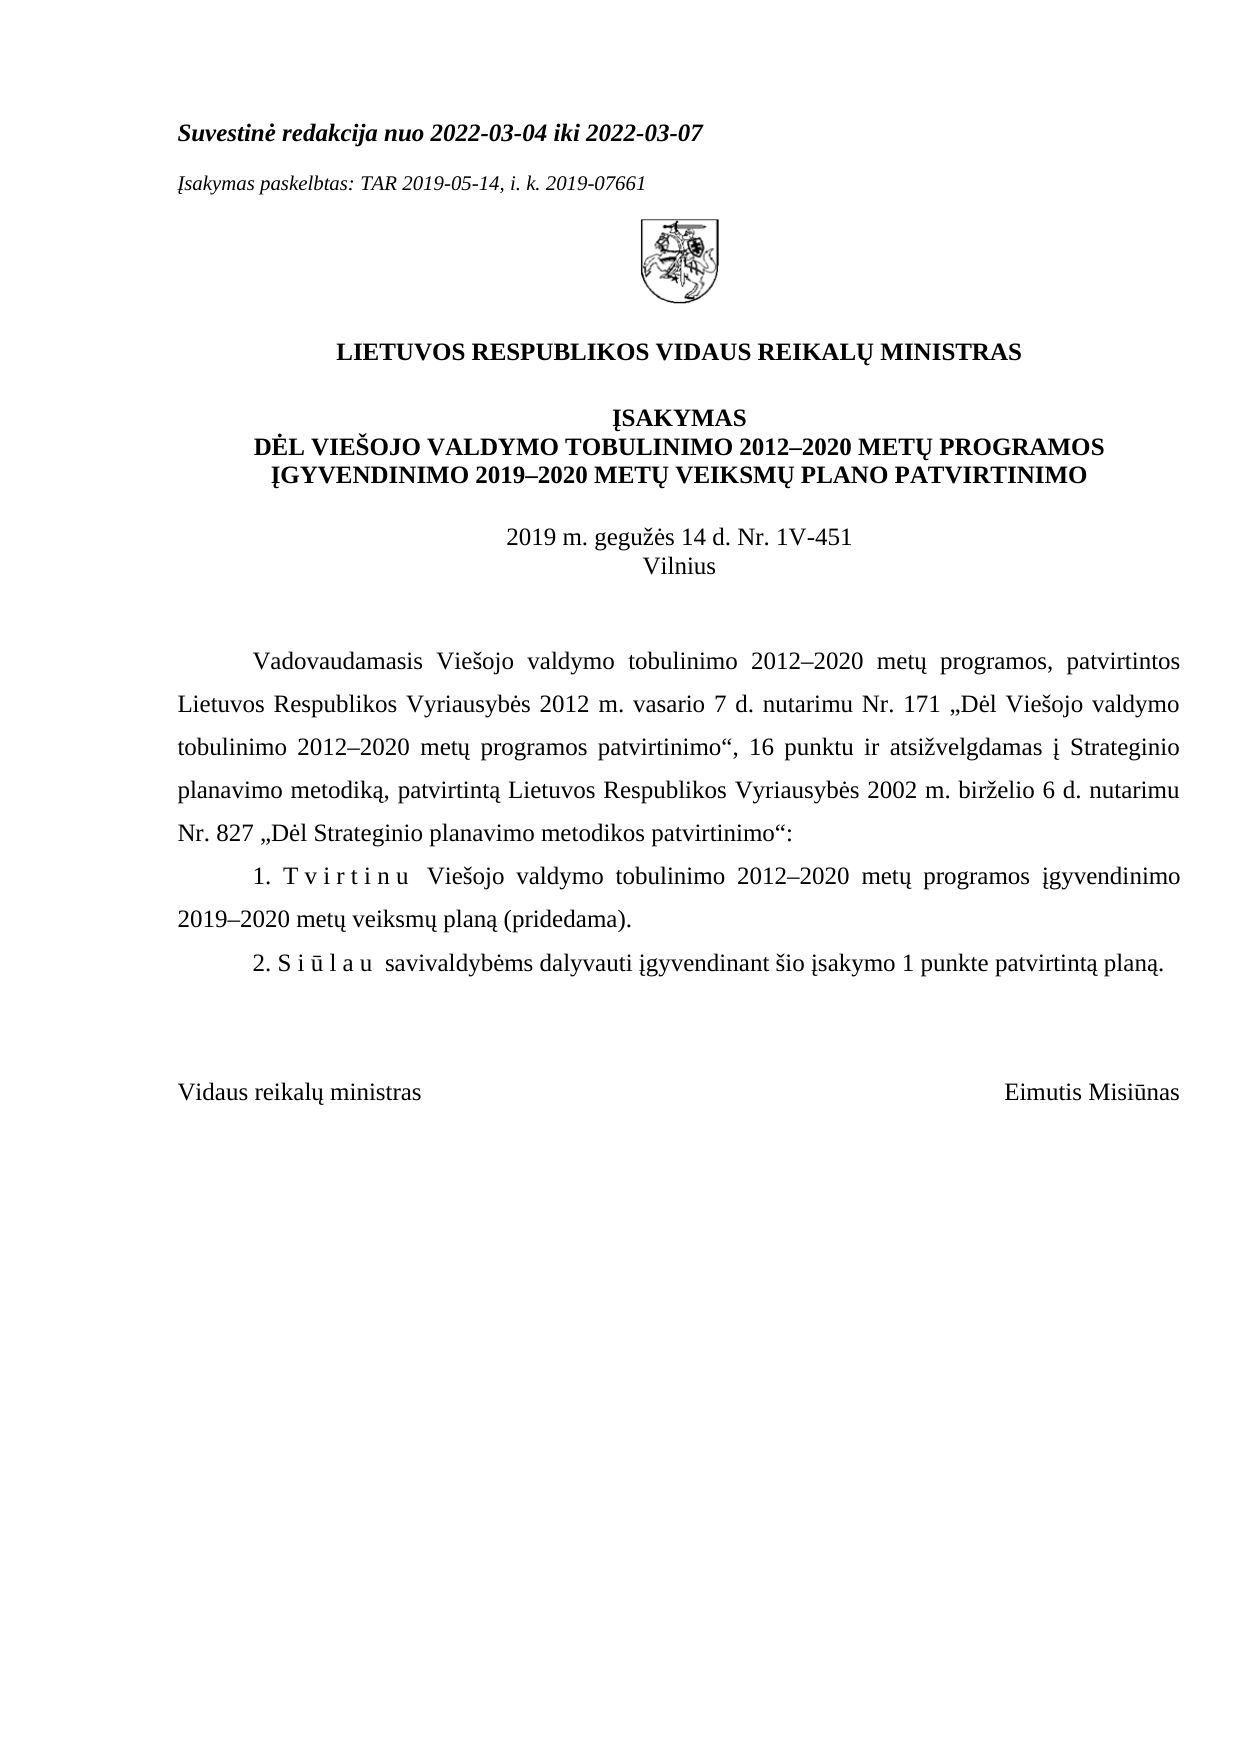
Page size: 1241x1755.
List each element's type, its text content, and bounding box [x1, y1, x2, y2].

text Vilnius [177, 551, 1181, 580]
text 2019 m. gegužės 14 d. Nr. 1V-451 [177, 522, 1181, 551]
text Įsakymas paskelbtas: TAR 2019-05-14, i. k. 2019-07661 [177, 171, 1181, 195]
text LIETUVOS RESPUBLIKOS VIDAUS REIKALŲ MINISTRAS [177, 337, 1181, 366]
text Vadovaudamasis Viešojo valdymo tobulinimo 2012–2020 metų programos, patvirtintos Lietuvos Respublikos Vyriausybės 2012 m. vasario 7 d. nutarimu Nr. 171 „Dėl Viešojo valdymo tobulinimo 2012–2020 metų programos patvirtinimo“, 16 punktu ir atsižvelgdamas į Strateginio planavimo metodiką, patvirtintą Lietuvos Respublikos Vyriausybės 2002 m. birželio 6 d. nutarimu Nr. 827 „Dėl Strateginio planavimo metodikos patvirtinimo“: [177, 646, 1181, 847]
text Suvestinė redakcija nuo 2022-03-04 iki 2022-03-07 [177, 118, 1181, 147]
text ĮSAKYMAS [177, 403, 1181, 432]
text 1. Tvirtinu Viešojo valdymo tobulinimo 2012–2020 metų programos įgyvendinimo 2019–2020 metų veiksmų planą (pridedama). [177, 861, 1181, 933]
text Vidaus reikalų ministras Eimutis Misiūnas [177, 1077, 1181, 1106]
text 2. Siūlau savivaldybėms dalyvauti įgyvendinant šio įsakymo 1 punkte patvirtintą planą. [177, 948, 1181, 976]
text DĖL VIEŠOJO VALDYMO TOBULINIMO 2012–2020 METŲ PROGRAMOS ĮGYVENDINIMO 2019–2020 METŲ VEIKSMŲ PLANO PATVIRTINIMO [177, 432, 1181, 489]
